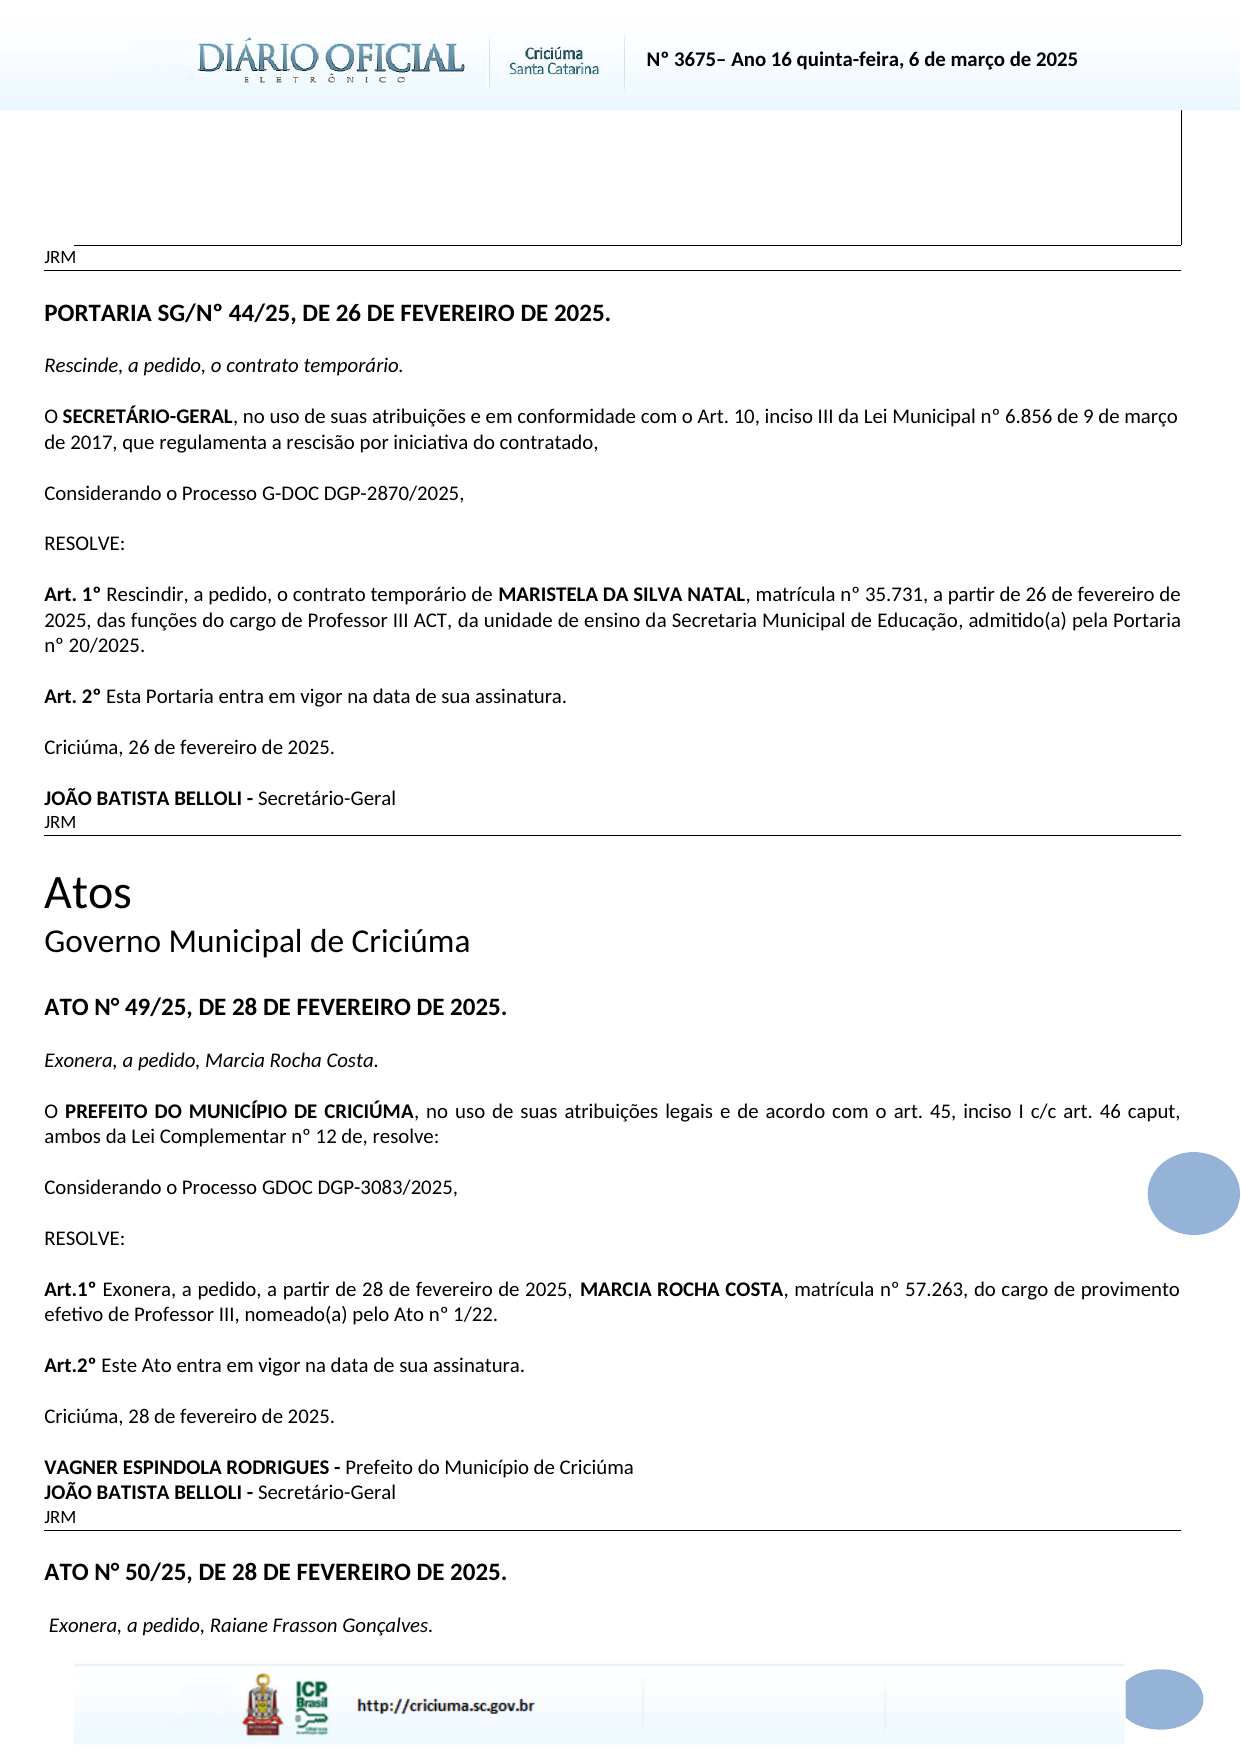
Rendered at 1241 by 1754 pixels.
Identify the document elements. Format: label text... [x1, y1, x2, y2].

text ATO N° 50/25, DE 28 DE FEVEREIRO DE 2025. [44, 1556, 1181, 1587]
text Art.2º Este Ato entra em vigor na data de sua assinatura. [44, 1352, 1181, 1378]
text Exonera, a pedido, Raiane Frasson Gonçalves. [44, 1612, 1181, 1638]
text RESOLVE: [44, 531, 1181, 556]
text O SECRETÁRIO-GERAL, no uso de suas atribuições e em conformidade com o Art. 10, inciso III da Lei Municipal nº 6.856 de 9 de março de 2017, que regulamenta a rescisão por iniciativa do contratado, [44, 403, 1181, 454]
text Art. 1º Rescindir, a pedido, o contrato temporário de MARISTELA DA SILVA NATAL, matrícula nº 35.731, a partir de 26 de fevereiro de 2025, das funções do cargo de Professor III ACT, da unidade de ensino da Secretaria Municipal de Educação, admitido(a) pela Portaria nº 20/2025. [44, 581, 1181, 658]
text Rescinde, a pedido, o contrato temporário. [44, 353, 1181, 378]
text JRM [44, 1505, 1181, 1530]
text VAGNER ESPINDOLA RODRIGUES - Prefeito do Município de Criciúma [44, 1454, 1181, 1479]
text JOÃO BATISTA BELLOLI - Secretário-Geral [44, 1479, 1181, 1505]
text JOÃO BATISTA BELLOLI - Secretário-Geral [44, 785, 1181, 810]
text Atos [44, 862, 1181, 920]
text JRM [44, 245, 1181, 270]
text Art. 2º Esta Portaria entra em vigor na data de sua assinatura. [44, 683, 1181, 708]
text Considerando o Processo GDOC DGP-3083/2025, [44, 1174, 1152, 1200]
text O PREFEITO DO MUNICÍPIO DE CRICIÚMA, no uso de suas atribuições legais e de acordo com o art. 45, inciso I c/c art. 46 caput, ambos da Lei Complementar nº 12 de, resolve: [44, 1098, 1181, 1149]
text Considerando o Processo G-DOC DGP-2870/2025, [44, 480, 1181, 505]
text Criciúma, 26 de fevereiro de 2025. [44, 734, 1181, 759]
text JRM [44, 810, 1181, 835]
text ATO N° 49/25, DE 28 DE FEVEREIRO DE 2025. [44, 991, 1181, 1022]
text Criciúma, 28 de fevereiro de 2025. [44, 1403, 1181, 1428]
text Art.1º Exonera, a pedido, a partir de 28 de fevereiro de 2025, MARCIA ROCHA COSTA, matrícula nº 57.263, do cargo de provimento efetivo de Professor III, nomeado(a) pelo Ato nº 1/22. [44, 1276, 1181, 1327]
text Governo Municipal de Criciúma [44, 920, 1181, 961]
text Exonera, a pedido, Marcia Rocha Costa. [44, 1047, 1181, 1073]
text PORTARIA SG/Nº 44/25, DE 26 DE FEVEREIRO DE 2025. [44, 297, 1181, 327]
text RESOLVE: [44, 1225, 1181, 1251]
